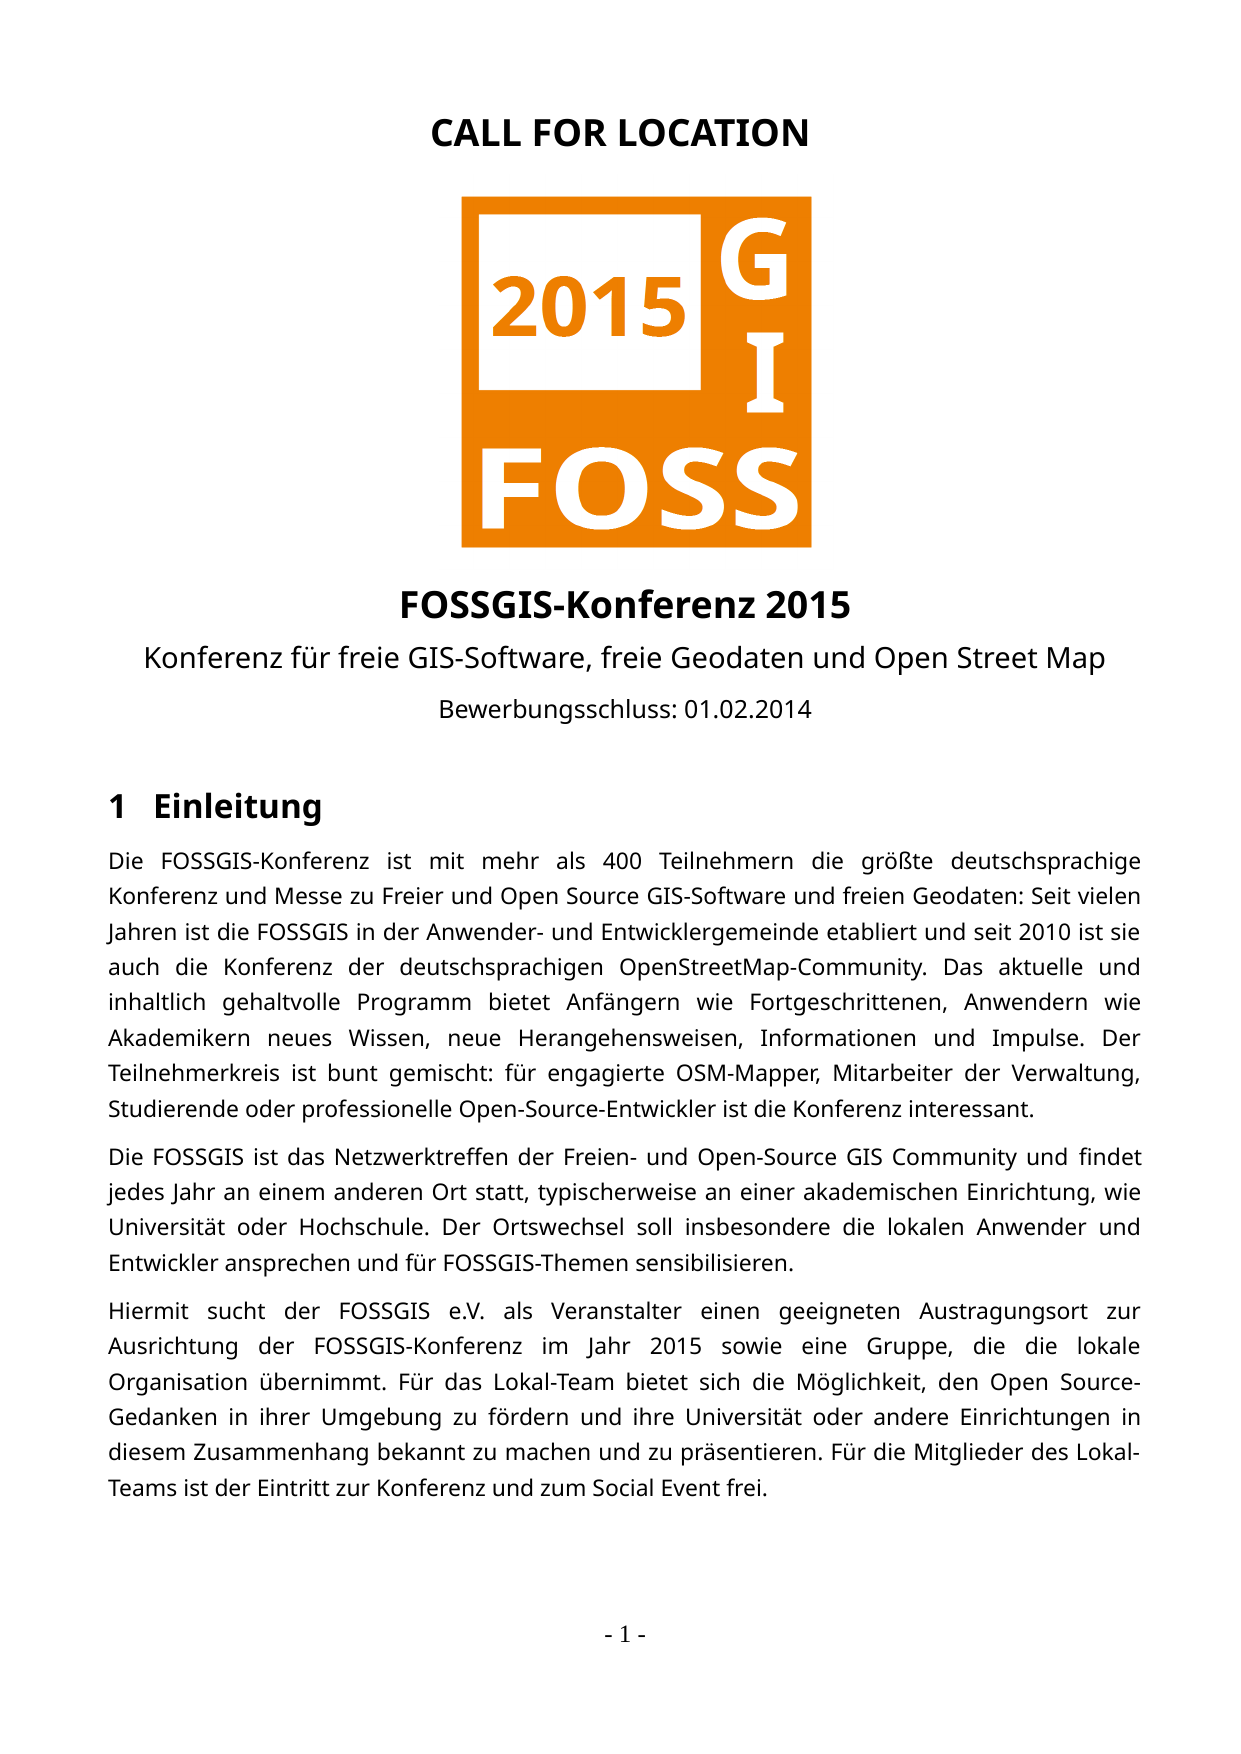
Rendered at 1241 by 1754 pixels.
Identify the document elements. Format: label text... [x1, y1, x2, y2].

text Hiermit sucht der FOSSGIS e.V. als Veranstalter einen geeigneten Austragungsort zur Ausrichtung der FOSSGIS-Konferenz im Jahr 2015 sowie eine Gruppe, die die lokale Organisation übernimmt. Für das Lokal-Team bietet sich die Möglichkeit, den Open Source-Gedanken in ihrer Umgebung zu fördern und ihre Universität oder andere Einrichtungen in diesem Zusammenhang bekannt zu machen und zu präsentieren. Für die Mitglieder des Lokal-Teams ist der Eintritt zur Konferenz und zum Social Event frei. [108, 1291, 1142, 1503]
subtitle Einleitung [108, 791, 1142, 826]
text Die FOSSGIS ist das Netzwerktreffen der Freien- und Open-Source GIS Community und findet jedes Jahr an einem anderen Ort statt, typischerweise an einer akademischen Einrichtung, wie Universität oder Hochschule. Der Ortswechsel soll insbesondere die lokalen Anwender und Entwickler ansprechen und für FOSSGIS-Themen sensibilisieren. [108, 1137, 1142, 1278]
text CALL FOR LOCATION [108, 118, 1142, 153]
text Bewerbungsschluss: 01.02.2014 [108, 690, 1142, 726]
text FOSSGIS-Konferenz 2015 [108, 590, 1142, 625]
picture [438, 174, 834, 570]
text Konferenz für freie GIS-Software, freie Geodaten und Open Street Map [108, 640, 1142, 675]
text Die FOSSGIS-Konferenz ist mit mehr als 400 Teilnehmern die größte deutschsprachige Konferenz und Messe zu Freier und Open Source GIS-Software und freien Geodaten: Seit vielen Jahren ist die FOSSGIS in der Anwender- und Entwicklergemeinde etabliert und seit 2010 ist sie auch die Konferenz der deutschsprachigen OpenStreetMap-Community. Das aktuelle und inhaltlich gehaltvolle Programm bietet Anfängern wie Fortgeschrittenen, Anwendern wie Akademikern neues Wissen, neue Herangehensweisen, Informationen und Impulse. Der Teilnehmerkreis ist bunt gemischt: für engagierte OSM-Mapper, Mitarbeiter der Verwaltung, Studierende oder professionelle Open-Source-Entwickler ist die Konferenz interessant. [108, 841, 1142, 1124]
